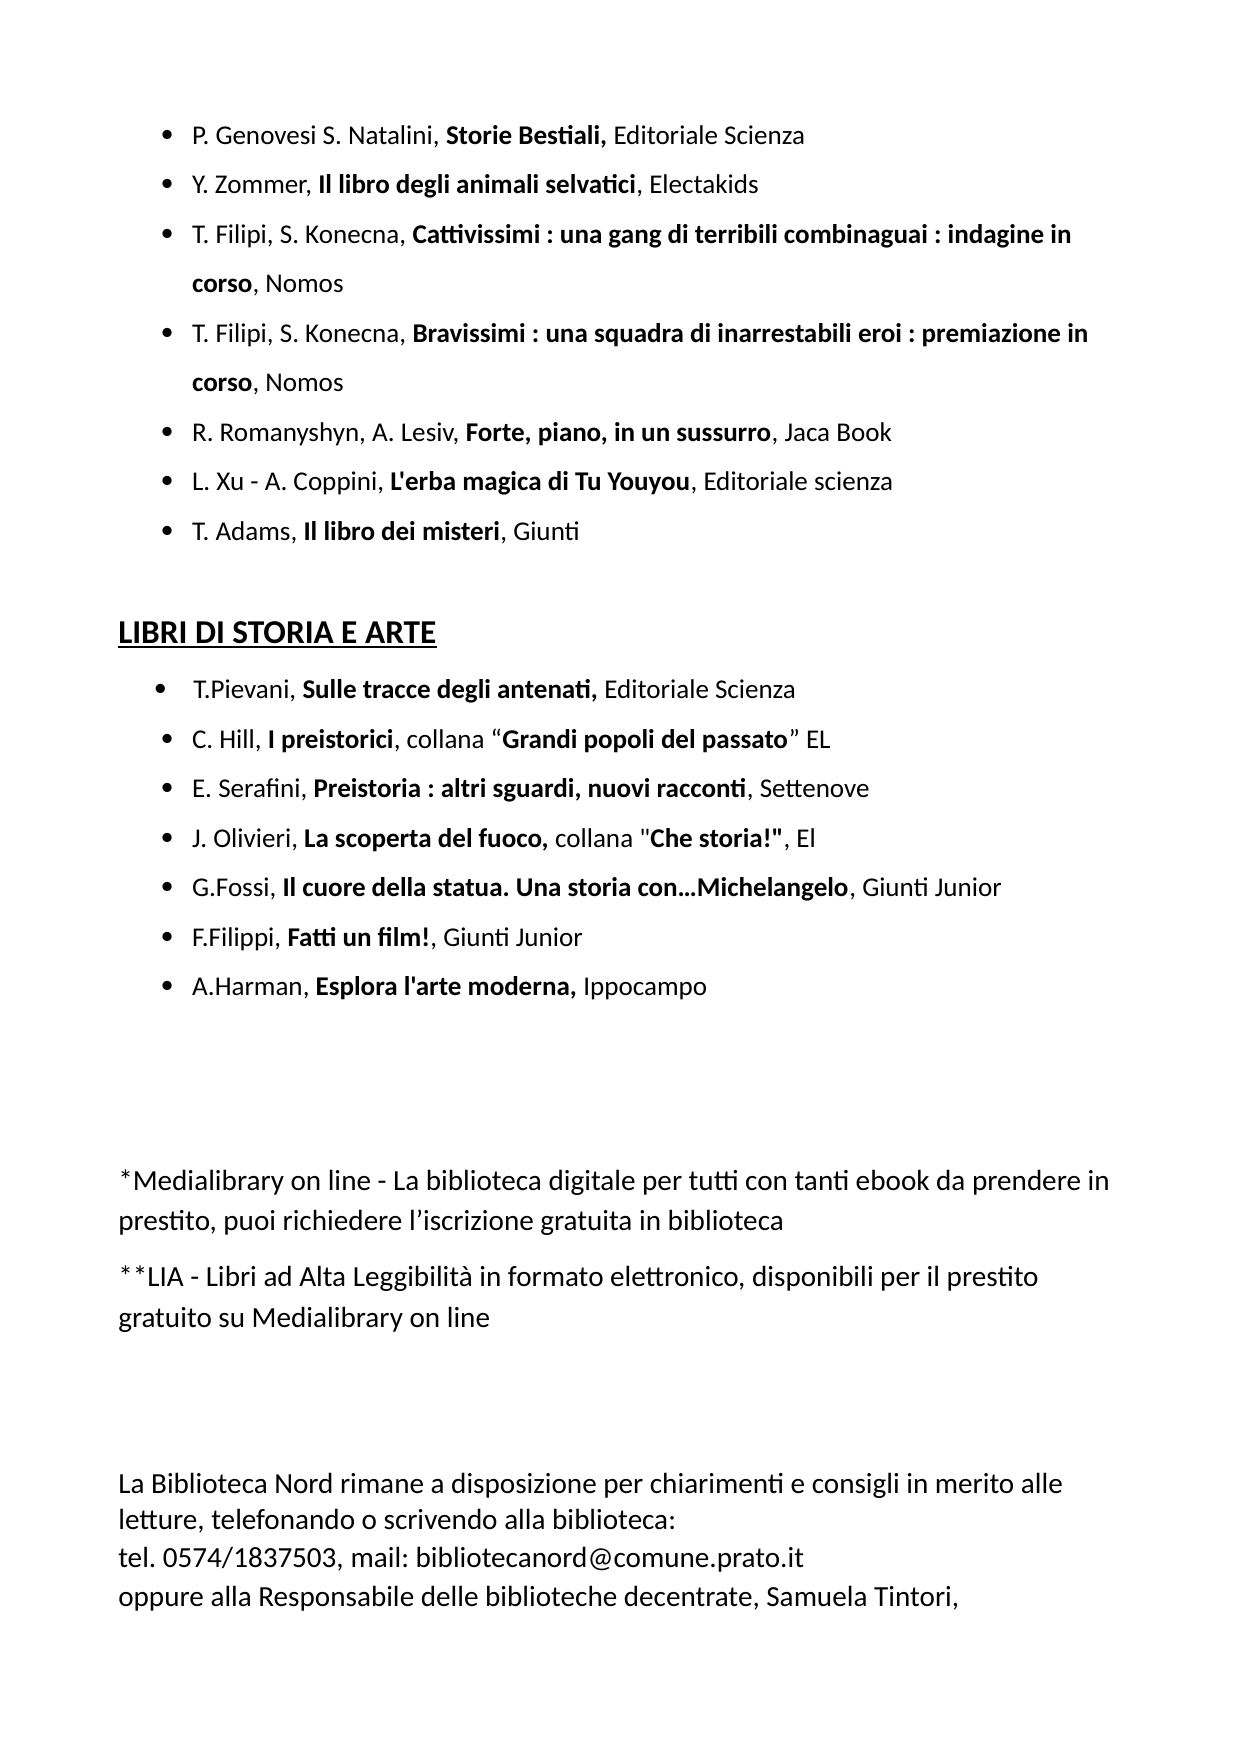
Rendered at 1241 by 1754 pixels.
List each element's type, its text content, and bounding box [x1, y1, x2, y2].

list C. Hill, I preistorici, collana “Grandi popoli del passato” EL [162, 722, 1122, 755]
list P. Genovesi S. Natalini, Storie Bestiali, Editoriale Scienza [162, 118, 1122, 151]
text tel. 0574/1837503, mail: bibliotecanord@comune.prato.it [118, 1539, 1122, 1575]
text LIBRI DI STORIA E ARTE [118, 611, 1122, 652]
list F.Filippi, Fatti un film!, Giunti Junior [162, 920, 1122, 953]
list T. Filipi, S. Konecna, Cattivissimi : una gang di terribili combinaguai : indagine in corso, Nomos [162, 217, 1122, 299]
text oppure alla Responsabile delle biblioteche decentrate, Samuela Tintori, [118, 1578, 1122, 1613]
list T. Filipi, S. Konecna, Bravissimi : una squadra di inarrestabili eroi : premiazione in corso, Nomos [162, 316, 1122, 398]
text *Medialibrary on line - La biblioteca digitale per tutti con tanti ebook da prendere in prestito, puoi richiedere l’iscrizione gratuita in biblioteca [118, 1162, 1122, 1238]
list G.Fossi, Il cuore della statua. Una storia con…Michelangelo, Giunti Junior [162, 870, 1122, 903]
list T. Adams, Il libro dei misteri, Giunti [162, 514, 1122, 547]
list A.Harman, Esplora l'arte moderna, Ippocampo [162, 969, 1122, 1002]
list E. Serafini, Preistoria : altri sguardi, nuovi racconti, Settenove [162, 771, 1122, 804]
list J. Olivieri, La scoperta del fuoco, collana "Che storia!", El [162, 821, 1122, 854]
list R. Romanyshyn, A. Lesiv, Forte, piano, in un sussurro, Jaca Book [162, 415, 1122, 448]
list Y. Zommer, Il libro degli animali selvatici, Electakids [162, 168, 1122, 201]
text **LIA - Libri ad Alta Leggibilità in formato elettronico, disponibili per il prestito gratuito su Medialibrary on line [118, 1258, 1122, 1334]
list T.Pievani, Sulle tracce degli antenati, Editoriale Scienza [156, 672, 1122, 705]
text La Biblioteca Nord rimane a disposizione per chiarimenti e consigli in merito alle letture, telefonando o scrivendo alla biblioteca: [118, 1466, 1122, 1537]
list L. Xu - A. Coppini, L'erba magica di Tu Youyou, Editoriale scienza [162, 464, 1122, 497]
